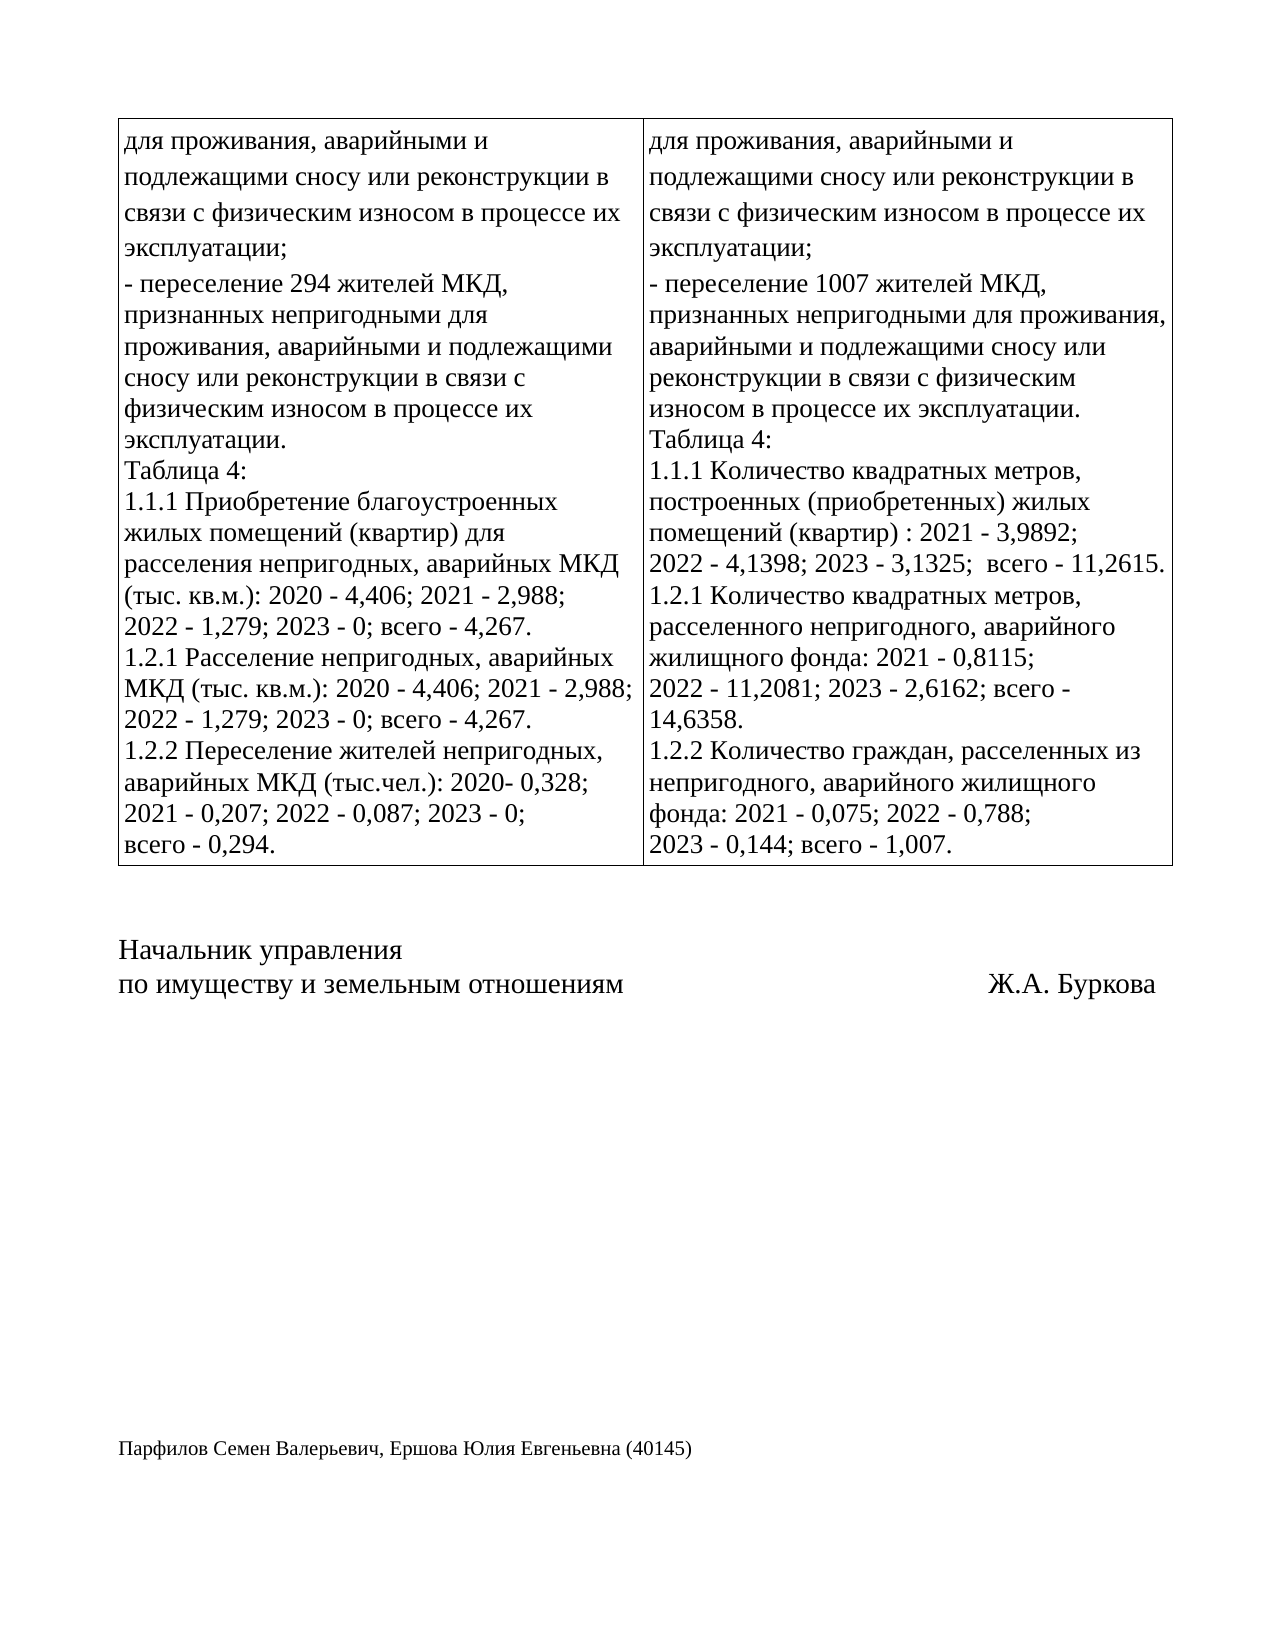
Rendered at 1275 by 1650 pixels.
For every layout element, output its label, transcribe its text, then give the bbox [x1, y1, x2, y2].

text по имуществу и земельным отношениям Ж.А. Буркова [118, 966, 1157, 999]
text Парфилов Семен Валерьевич, Ершова Юлия Евгеньевна (40145) [118, 1436, 1157, 1459]
table_cell для проживания, аварийными и подлежащими сносу или реконструкции в связи с физическим износом в процессе их эксплуатации; - переселение 294 жителей МКД, признанных непригодными для проживания, аварийными и подлежащими сносу или реконструкции в связи с физическим износом в процессе их эксплуатации. Таблица 4: 1.1.1 Приобретение благоустроенных жилых помещений (квартир) для расселения непригодных, аварийных МКД (тыс. кв.м.): 2020 - 4,406; 2021 - 2,988; 2022 - 1,279; 2023 - 0; всего - 4,267. 1.2.1 Расселение непригодных, аварийных МКД (тыс. кв.м.): 2020 - 4,406; 2021 - 2,988; 2022 - 1,279; 2023 - 0; всего - 4,267. 1.2.2 Переселение жителей непригодных, аварийных МКД (тыс.чел.): 2020- 0,328; 2021 - 0,207; 2022 - 0,087; 2023 - 0; всего - 0,294. [119, 119, 643, 865]
text Начальник управления [118, 932, 1157, 966]
table_cell для проживания, аварийными и подлежащими сносу или реконструкции в связи с физическим износом в процессе их эксплуатации; - переселение 1007 жителей МКД, признанных непригодными для проживания, аварийными и подлежащими сносу или реконструкции в связи с физическим износом в процессе их эксплуатации. Таблица 4: 1.1.1 Количество квадратных метров, построенных (приобретенных) жилых помещений (квартир) : 2021 - 3,9892; 2022 - 4,1398; 2023 - 3,1325; всего - 11,2615. 1.2.1 Количество квадратных метров, расселенного непригодного, аварийного жилищного фонда: 2021 - 0,8115; 2022 - 11,2081; 2023 - 2,6162; всего - 14,6358. 1.2.2 Количество граждан, расселенных из непригодного, аварийного жилищного фонда: 2021 - 0,075; 2022 - 0,788; 2023 - 0,144; всего - 1,007. [644, 119, 1172, 865]
